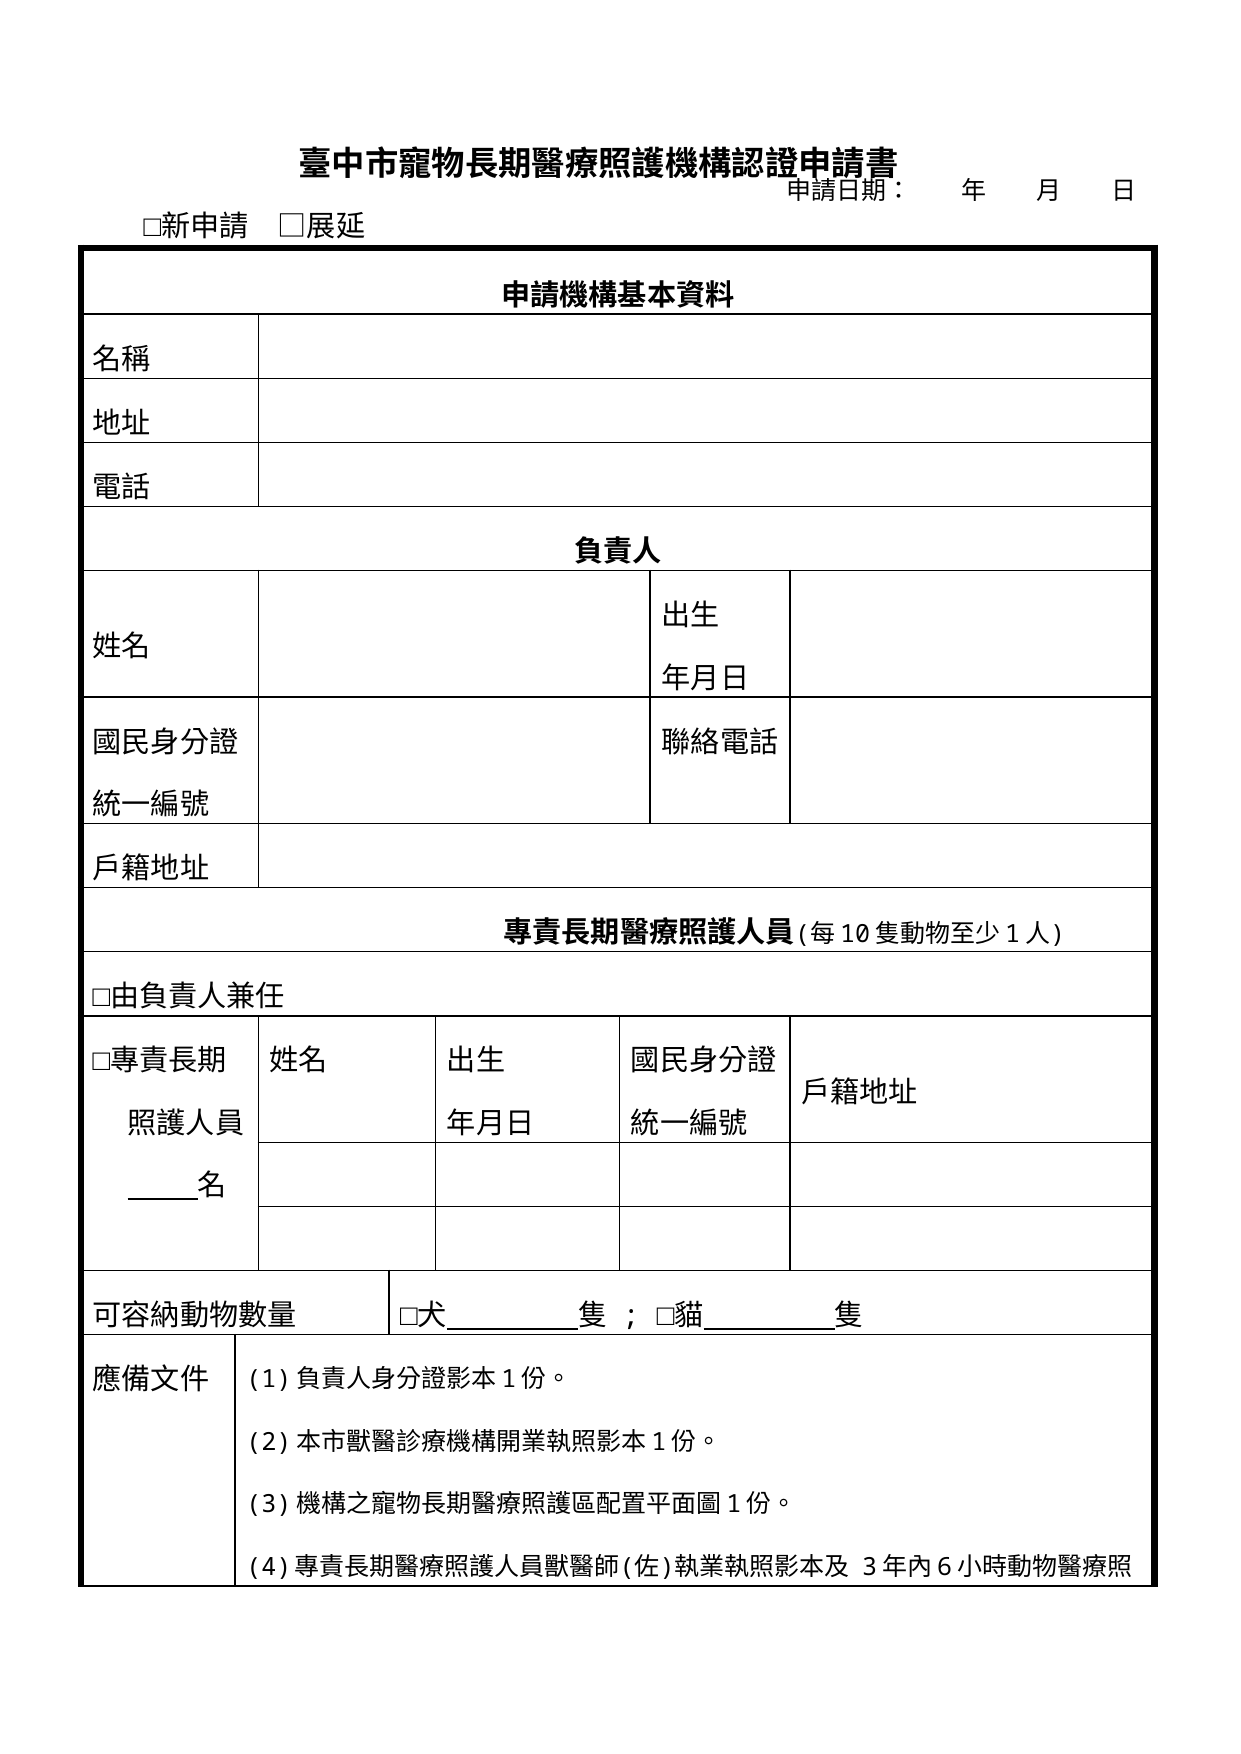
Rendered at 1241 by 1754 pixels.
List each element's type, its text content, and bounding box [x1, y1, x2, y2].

table_cell [259, 571, 649, 696]
table_cell 姓名 [259, 1017, 435, 1141]
table_header 申請機構基本資料 [84, 251, 771, 313]
table_cell 聯絡電話 [651, 698, 789, 823]
table_cell 負責人 [84, 507, 1151, 569]
table_cell [620, 1207, 789, 1269]
table_cell [436, 1207, 619, 1269]
table_cell [791, 698, 1151, 823]
table_cell [259, 1207, 435, 1269]
text [771, 251, 1151, 313]
table_cell □由負責人兼任 [84, 952, 1151, 1015]
table_cell 地址 [84, 379, 258, 441]
table_cell [620, 1143, 789, 1206]
table_cell [259, 824, 1151, 887]
table_cell [259, 315, 771, 377]
table_cell 戶籍地址 [84, 824, 258, 887]
table_cell □犬 隻 ; □貓 隻 [390, 1271, 1151, 1334]
table_cell 戶籍地址 [791, 1017, 1151, 1141]
table_cell 名稱 [84, 315, 258, 377]
text □新申請 □展延 [143, 182, 771, 244]
table_cell [791, 571, 1151, 696]
table_cell 專責長期醫療照護人員(每10隻動物至少1人) [84, 888, 1151, 951]
table_cell 電話 [84, 443, 258, 506]
table_cell [259, 1143, 435, 1206]
table_cell [436, 1143, 619, 1206]
table_cell 姓名 [84, 571, 258, 696]
table_cell □專責長期 照護人員 名 [84, 1017, 258, 1269]
text 臺中市寵物長期醫療照護機構認證申請書 [143, 119, 1154, 245]
table_cell [259, 379, 1151, 441]
table_cell 應備文件 [84, 1335, 234, 1585]
table_cell 出生 年月日 [436, 1017, 619, 1141]
table_cell 出生 年月日 [651, 571, 789, 696]
table_cell [791, 1143, 1151, 1206]
text [771, 379, 1151, 393]
text 申請日期： 年 月 日 [786, 171, 1139, 207]
table_cell 國民身分證 統一編號 [84, 698, 258, 823]
table_cell 國民身分證 統一編號 [620, 1017, 789, 1141]
table_cell 可容納動物數量 [84, 1271, 388, 1334]
text [771, 315, 1151, 378]
table_cell (1) 負責人身分證影本1份。 (2) 本市獸醫診療機構開業執照影本1份。 (3) 機構之寵物長期醫療照護區配置平面圖1份。 (4) 專責長期醫療照護人員獸醫師(佐)執業執照影本及 3年內6小時動物醫療照 [236, 1335, 1151, 1585]
table_cell [791, 1207, 1151, 1269]
table_cell [259, 698, 649, 823]
table_cell [259, 443, 1151, 506]
